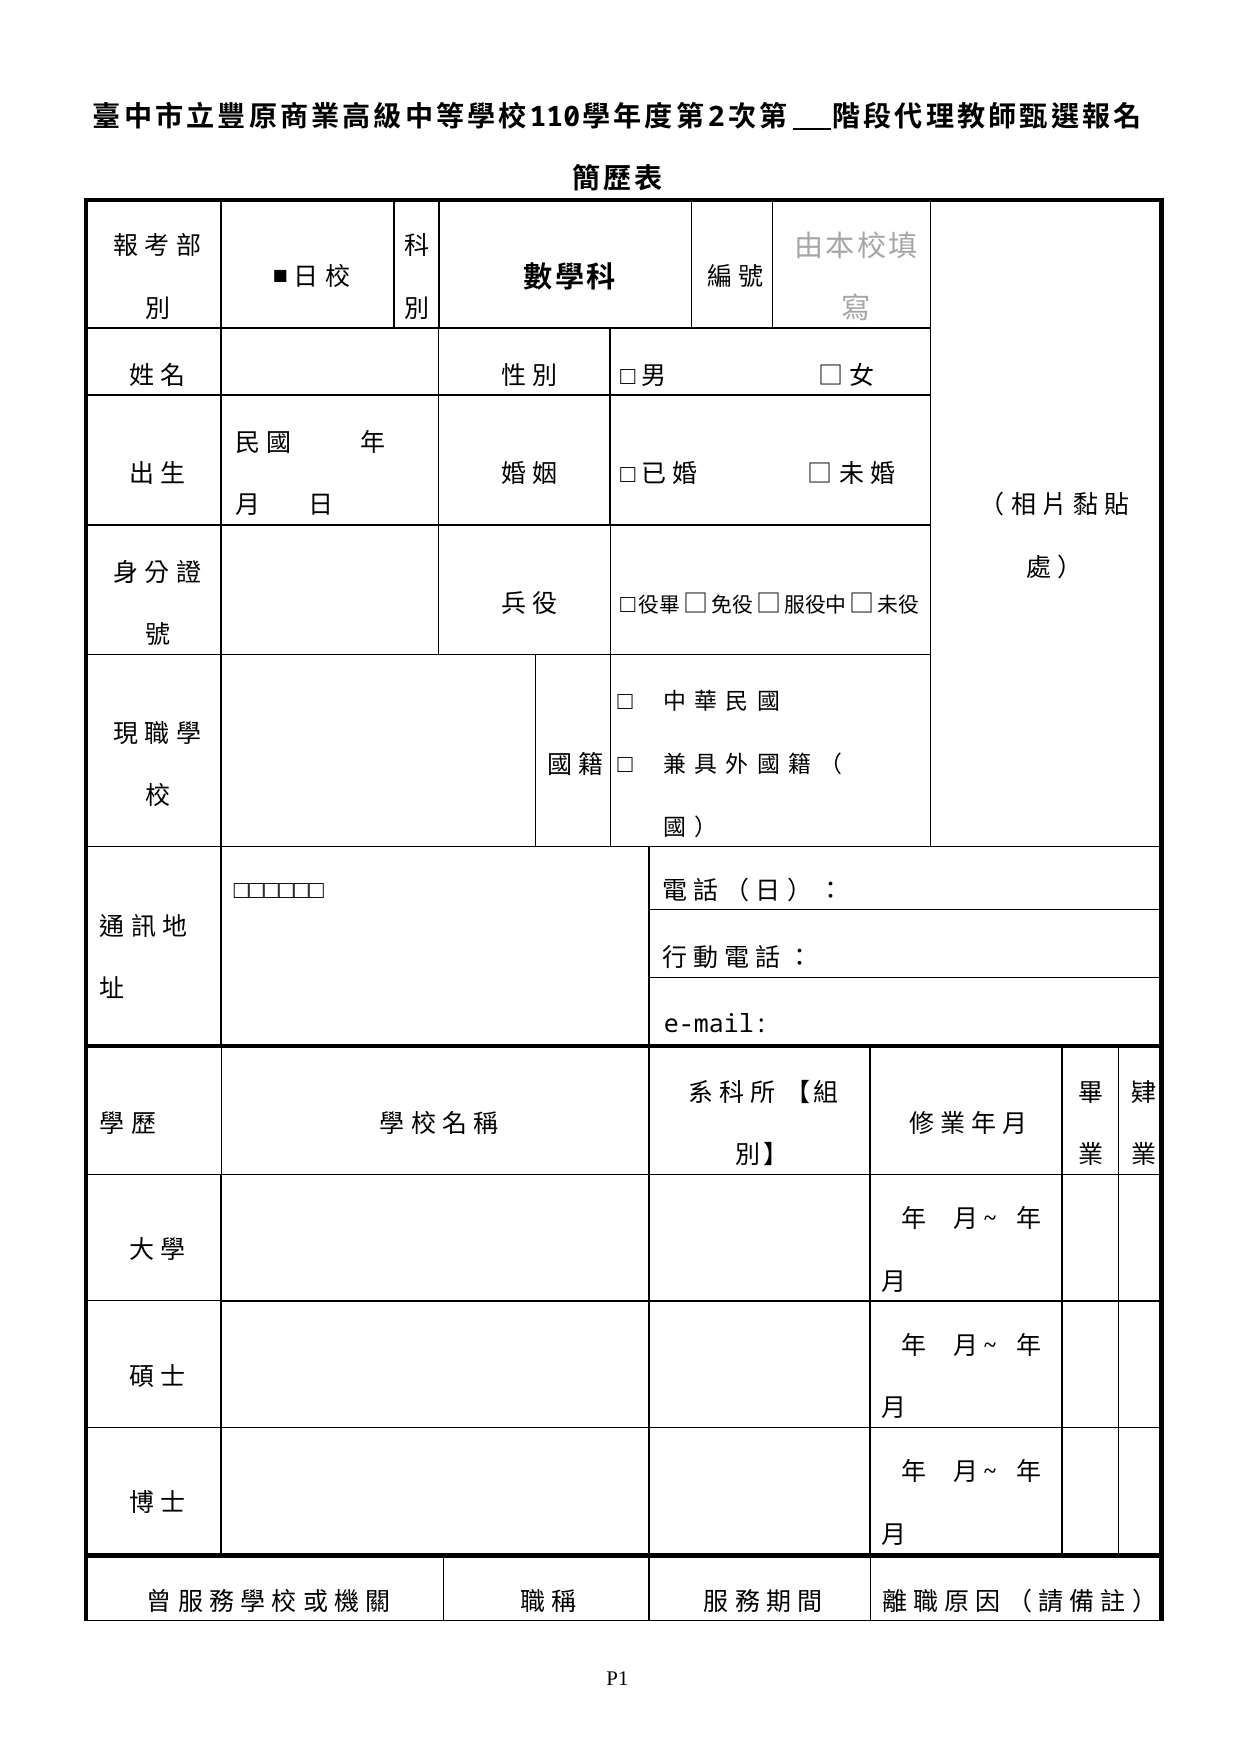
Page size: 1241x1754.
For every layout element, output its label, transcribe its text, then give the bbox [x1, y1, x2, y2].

table_header 編號 [692, 202, 772, 327]
table_cell [1063, 1302, 1118, 1427]
table_cell □□□□□□ [222, 847, 648, 1044]
table_cell e-mail: [650, 978, 1159, 1044]
table_cell 行動電話： [650, 910, 1159, 977]
table_cell 身分證號 [88, 526, 220, 654]
table_cell 年 月~ 年 月 [871, 1302, 1061, 1427]
table_cell [650, 1175, 869, 1300]
table_cell 離職原因（請備註） [871, 1558, 1159, 1620]
table_header 由本校填寫 [773, 202, 930, 327]
text 臺中市立豐原商業高級中等學校110學年度第2次第 階段代理教師甄選報名簡歷表 [86, 72, 1148, 197]
table_cell 性別 [439, 329, 609, 394]
table_cell 通訊地址 [88, 847, 220, 1044]
table_cell [222, 1175, 648, 1300]
table_cell 姓名 [88, 329, 220, 394]
table_cell 民國 年 月 日 [222, 396, 438, 524]
table_cell [1119, 1302, 1159, 1427]
table_cell 學校名稱 [222, 1048, 648, 1173]
table_cell [222, 1428, 648, 1553]
table_header ■日校 [222, 202, 393, 327]
table_cell □已婚 □未婚 [611, 396, 930, 524]
table_cell [222, 329, 438, 394]
table_cell [650, 1428, 869, 1553]
table_cell 職稱 [444, 1558, 648, 1620]
table_cell [1063, 1428, 1118, 1553]
table_cell [1119, 1175, 1159, 1300]
table_cell 肄業 [1119, 1048, 1159, 1173]
table_cell 碩士 [88, 1301, 220, 1427]
table_cell 國籍 [536, 655, 610, 846]
table_cell [1119, 1428, 1159, 1553]
table_cell □役畢□免役□服役中□未役 [611, 526, 930, 654]
table_cell 中華民國 兼具外國籍（ 國） [611, 655, 930, 846]
table_cell 系科所【組別】 [650, 1048, 869, 1173]
table_header 科別 [395, 202, 438, 327]
table_cell 年 月~ 年 月 [871, 1428, 1061, 1553]
table_cell 電話（日）： [650, 847, 1159, 909]
table_cell 婚姻 [439, 396, 609, 524]
table_cell □男 □女 [611, 329, 930, 394]
table_cell 現職學校 [88, 655, 220, 846]
table_cell 學歷 [88, 1048, 221, 1173]
table_header 數學科 [440, 202, 691, 327]
table_cell [222, 1302, 648, 1427]
table_cell [222, 526, 438, 654]
table_cell 大學 [88, 1175, 220, 1300]
table_cell [222, 655, 535, 846]
table_cell 博士 [88, 1428, 220, 1553]
table_cell 年 月~ 年 月 [871, 1175, 1061, 1300]
table_cell 出生 [88, 396, 220, 524]
table_header 報考部別 [88, 202, 220, 327]
table_cell 曾服務學校或機關 [88, 1558, 443, 1620]
table_cell 服務期間 [650, 1558, 870, 1620]
table_cell 兵役 [439, 526, 610, 654]
table_header （相片黏貼處） [931, 202, 1159, 846]
table_cell [650, 1302, 869, 1427]
table_cell [1063, 1175, 1118, 1300]
table_cell 畢業 [1063, 1048, 1118, 1173]
table_cell 修業年月 [871, 1048, 1061, 1173]
